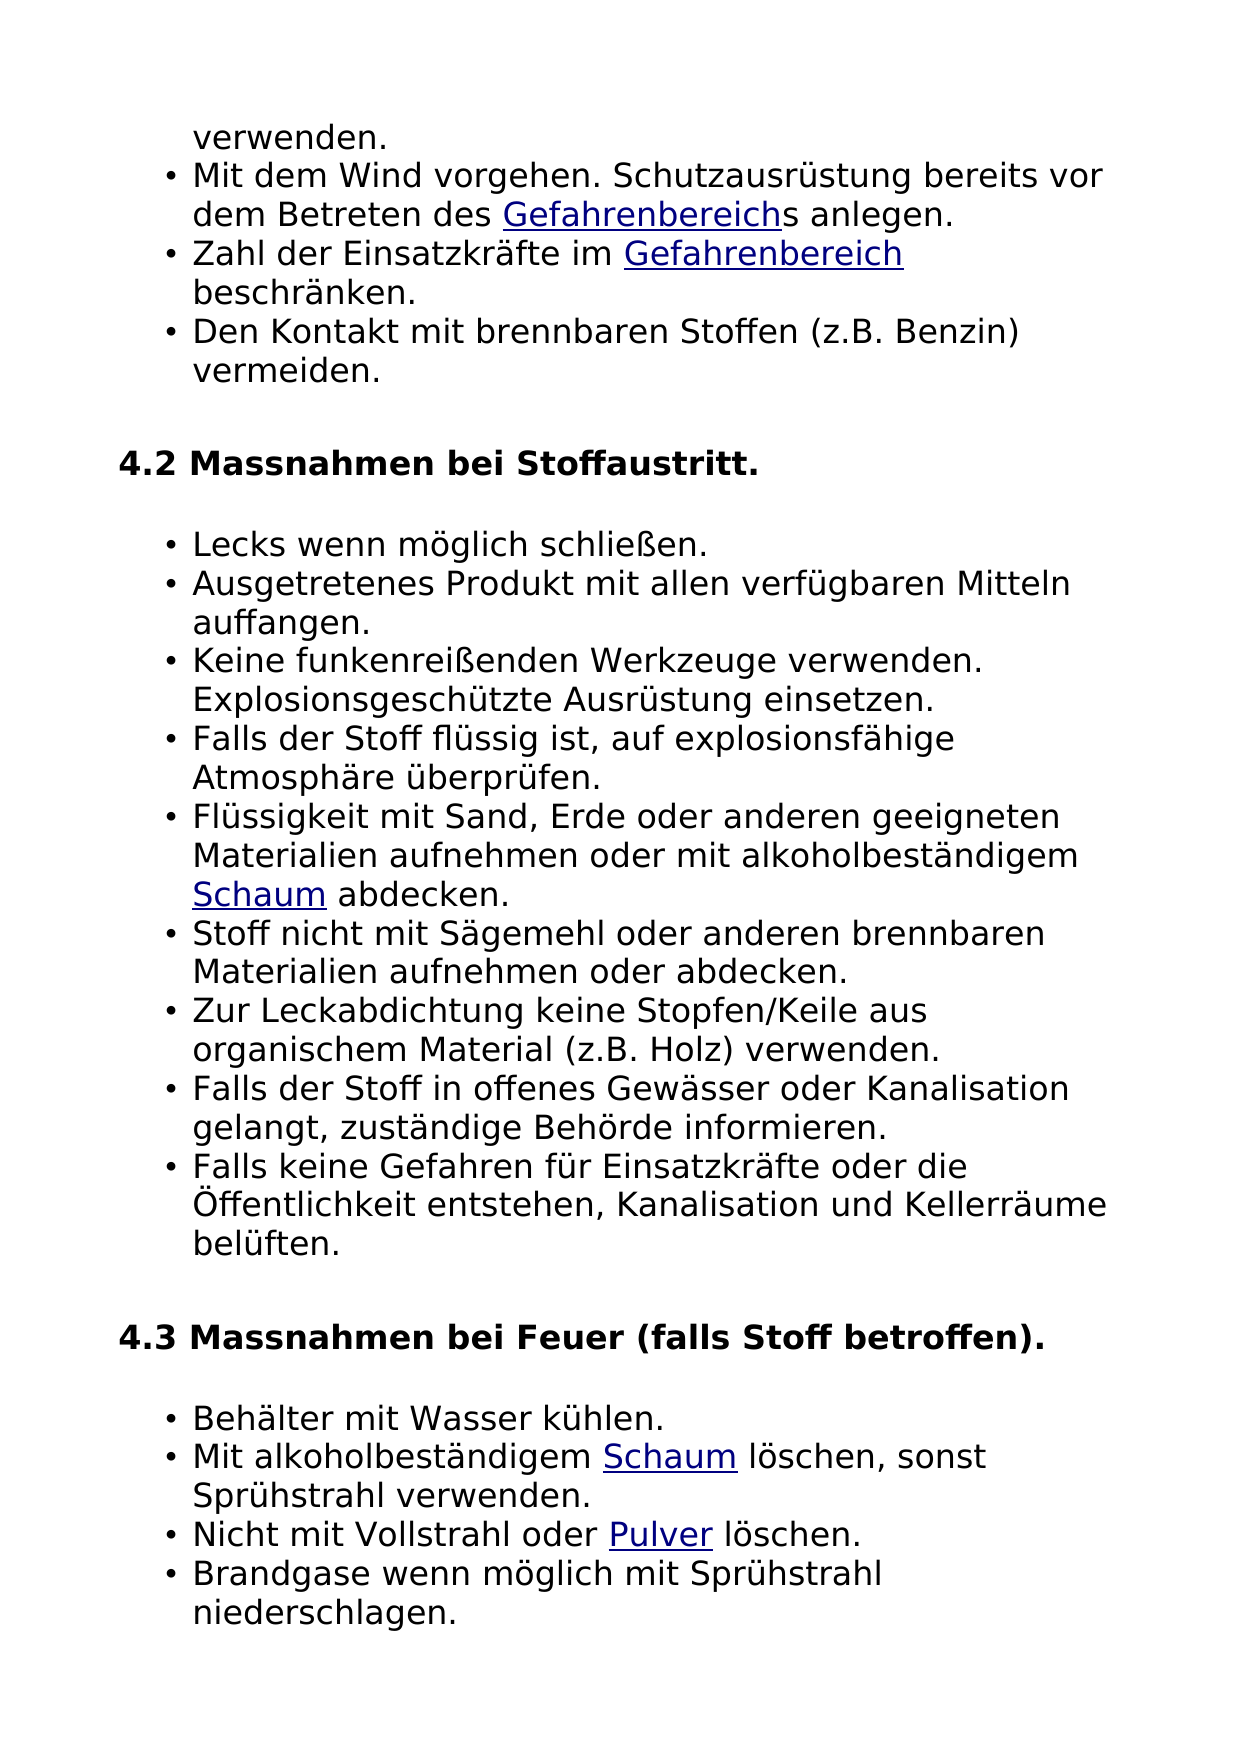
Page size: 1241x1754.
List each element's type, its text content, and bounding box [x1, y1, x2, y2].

list Stoff nicht mit Sägemehl oder anderen brennbaren Materialien aufnehmen oder abdecken. [177, 914, 1122, 992]
subtitle 4.3 Massnahmen bei Feuer (falls Stoff betroffen). [118, 1318, 1122, 1357]
list Lecks wenn möglich schließen. [177, 525, 1122, 564]
list Behälter mit Wasser kühlen. [177, 1399, 1122, 1438]
list Mit alkoholbeständigem Schaum löschen, sonst Sprühstrahl verwenden. [177, 1438, 1122, 1516]
list Keine funkenreißenden Werkzeuge verwenden. Explosionsgeschützte Ausrüstung einsetzen. [177, 642, 1122, 720]
subtitle 4.2 Massnahmen bei Stoffaustritt. [118, 444, 1122, 483]
list Zur Leckabdichtung keine Stopfen/Keile aus organischem Material (z.B. Holz) verwenden. [177, 992, 1122, 1069]
list verwenden. [177, 118, 1122, 157]
list Flüssigkeit mit Sand, Erde oder anderen geeigneten Materialien aufnehmen oder mit alkoholbeständigem Schaum abdecken. [177, 797, 1122, 914]
list Mit dem Wind vorgehen. Schutzausrüstung bereits vor dem Betreten des Gefahrenbereichs anlegen. [177, 157, 1122, 235]
list Falls der Stoff flüssig ist, auf explosionsfähige Atmosphäre überprüfen. [177, 720, 1122, 797]
list Nicht mit Vollstrahl oder Pulver löschen. [177, 1516, 1122, 1554]
list Ausgetretenes Produkt mit allen verfügbaren Mitteln auffangen. [177, 564, 1122, 642]
list Falls keine Gefahren für Einsatzkräfte oder die Öffentlichkeit entstehen, Kanalisation und Kellerräume belüften. [177, 1147, 1122, 1264]
list Den Kontakt mit brennbaren Stoffen (z.B. Benzin) vermeiden. [177, 312, 1122, 390]
list Falls der Stoff in offenes Gewässer oder Kanalisation gelangt, zuständige Behörde informieren. [177, 1069, 1122, 1147]
list Zahl der Einsatzkräfte im Gefahrenbereich beschränken. [177, 235, 1122, 312]
list Brandgase wenn möglich mit Sprühstrahl niederschlagen. [177, 1554, 1122, 1632]
